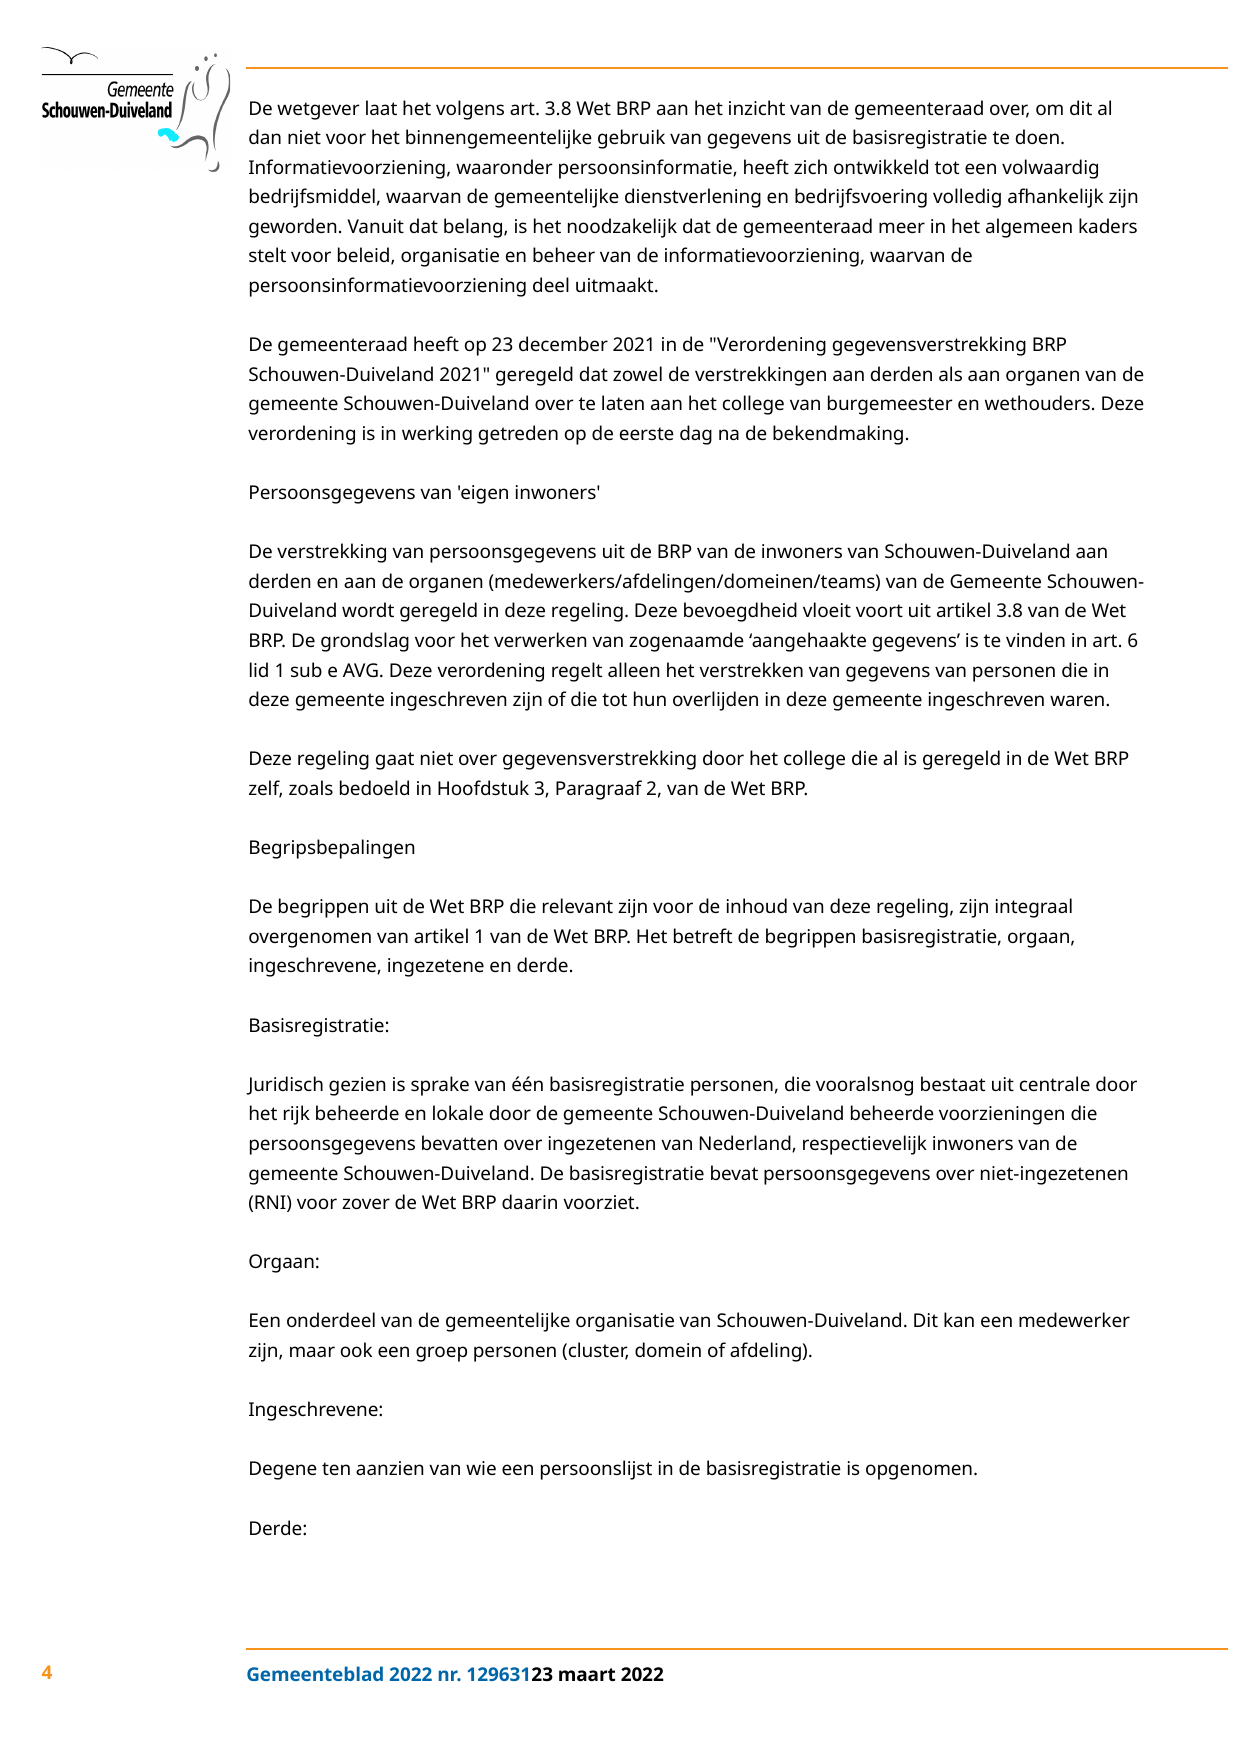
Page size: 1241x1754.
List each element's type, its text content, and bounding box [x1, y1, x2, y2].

text Derde: [248, 1515, 1152, 1541]
text Begripsbepalingen [248, 834, 1152, 860]
text Deze regeling gaat niet over gegevensverstrekking door het college die al is geregeld in de Wet BRP zelf, zoals bedoeld in Hoofdstuk 3, Paragraaf 2, van de Wet BRP. [248, 746, 1152, 801]
text De gemeenteraad heeft op 23 december 2021 in de "Verordening gegevensverstrekking BRP Schouwen-Duiveland 2021" geregeld dat zowel de verstrekkingen aan derden als aan organen van de gemeente Schouwen-Duiveland over te laten aan het college van burgemeester en wethouders. Deze verordening is in werking getreden op de eerste dag na de bekendmaking. [248, 331, 1152, 446]
text De begrippen uit de Wet BRP die relevant zijn voor de inhoud van deze regeling, zijn integraal overgenomen van artikel 1 van de Wet BRP. Het betreft de begrippen basisregistratie, orgaan, ingeschrevene, ingezetene en derde. [248, 893, 1152, 978]
text De wetgever laat het volgens art. 3.8 Wet BRP aan het inzicht van de gemeenteraad over, om dit al dan niet voor het binnengemeentelijke gebruik van gegevens uit de basisregistratie te doen. Informatievoorziening, waaronder persoonsinformatie, heeft zich ontwikkeld tot een volwaardig bedrijfsmiddel, waarvan de gemeentelijke dienstverlening en bedrijfsvoering volledig afhankelijk zijn geworden. Vanuit dat belang, is het noodzakelijk dat de gemeenteraad meer in het algemeen kaders stelt voor beleid, organisatie en beheer van de informatievoorziening, waarvan de persoonsinformatievoorziening deel uitmaakt. [248, 95, 1152, 298]
text Een onderdeel van de gemeentelijke organisatie van Schouwen-Duiveland. Dit kan een medewerker zijn, maar ook een groep personen (cluster, domein of afdeling). [248, 1308, 1152, 1363]
text Ingeschrevene: [248, 1396, 1152, 1422]
text Persoonsgegevens van 'eigen inwoners' [248, 479, 1152, 505]
text Degene ten aanzien van wie een persoonslijst in de basisregistratie is opgenomen. [248, 1456, 1152, 1481]
text Basisregistratie: [248, 1012, 1152, 1038]
text Juridisch gezien is sprake van één basisregistratie personen, die vooralsnog bestaat uit centrale door het rijk beheerde en lokale door de gemeente Schouwen-Duiveland beheerde voorzieningen die persoonsgegevens bevatten over ingezetenen van Nederland, respectievelijk inwoners van de gemeente Schouwen-Duiveland. De basisregistratie bevat persoonsgegevens over niet-ingezetenen (RNI) voor zover de Wet BRP daarin voorziet. [248, 1071, 1152, 1215]
text Orgaan: [248, 1248, 1152, 1274]
text De verstrekking van persoonsgegevens uit de BRP van de inwoners van Schouwen-Duiveland aan derden en aan de organen (medewerkers/afdelingen/domeinen/teams) van de Gemeente Schouwen-Duiveland wordt geregeld in deze regeling. Deze bevoegdheid vloeit voort uit artikel 3.8 van de Wet BRP. De grondslag voor het verwerken van zogenaamde ‘aangehaakte gegevens’ is te vinden in art. 6 lid 1 sub e AVG. Deze verordening regelt alleen het verstrekken van gegevens van personen die in deze gemeente ingeschreven zijn of die tot hun overlijden in deze gemeente ingeschreven waren. [248, 538, 1152, 712]
picture [41, 47, 231, 172]
